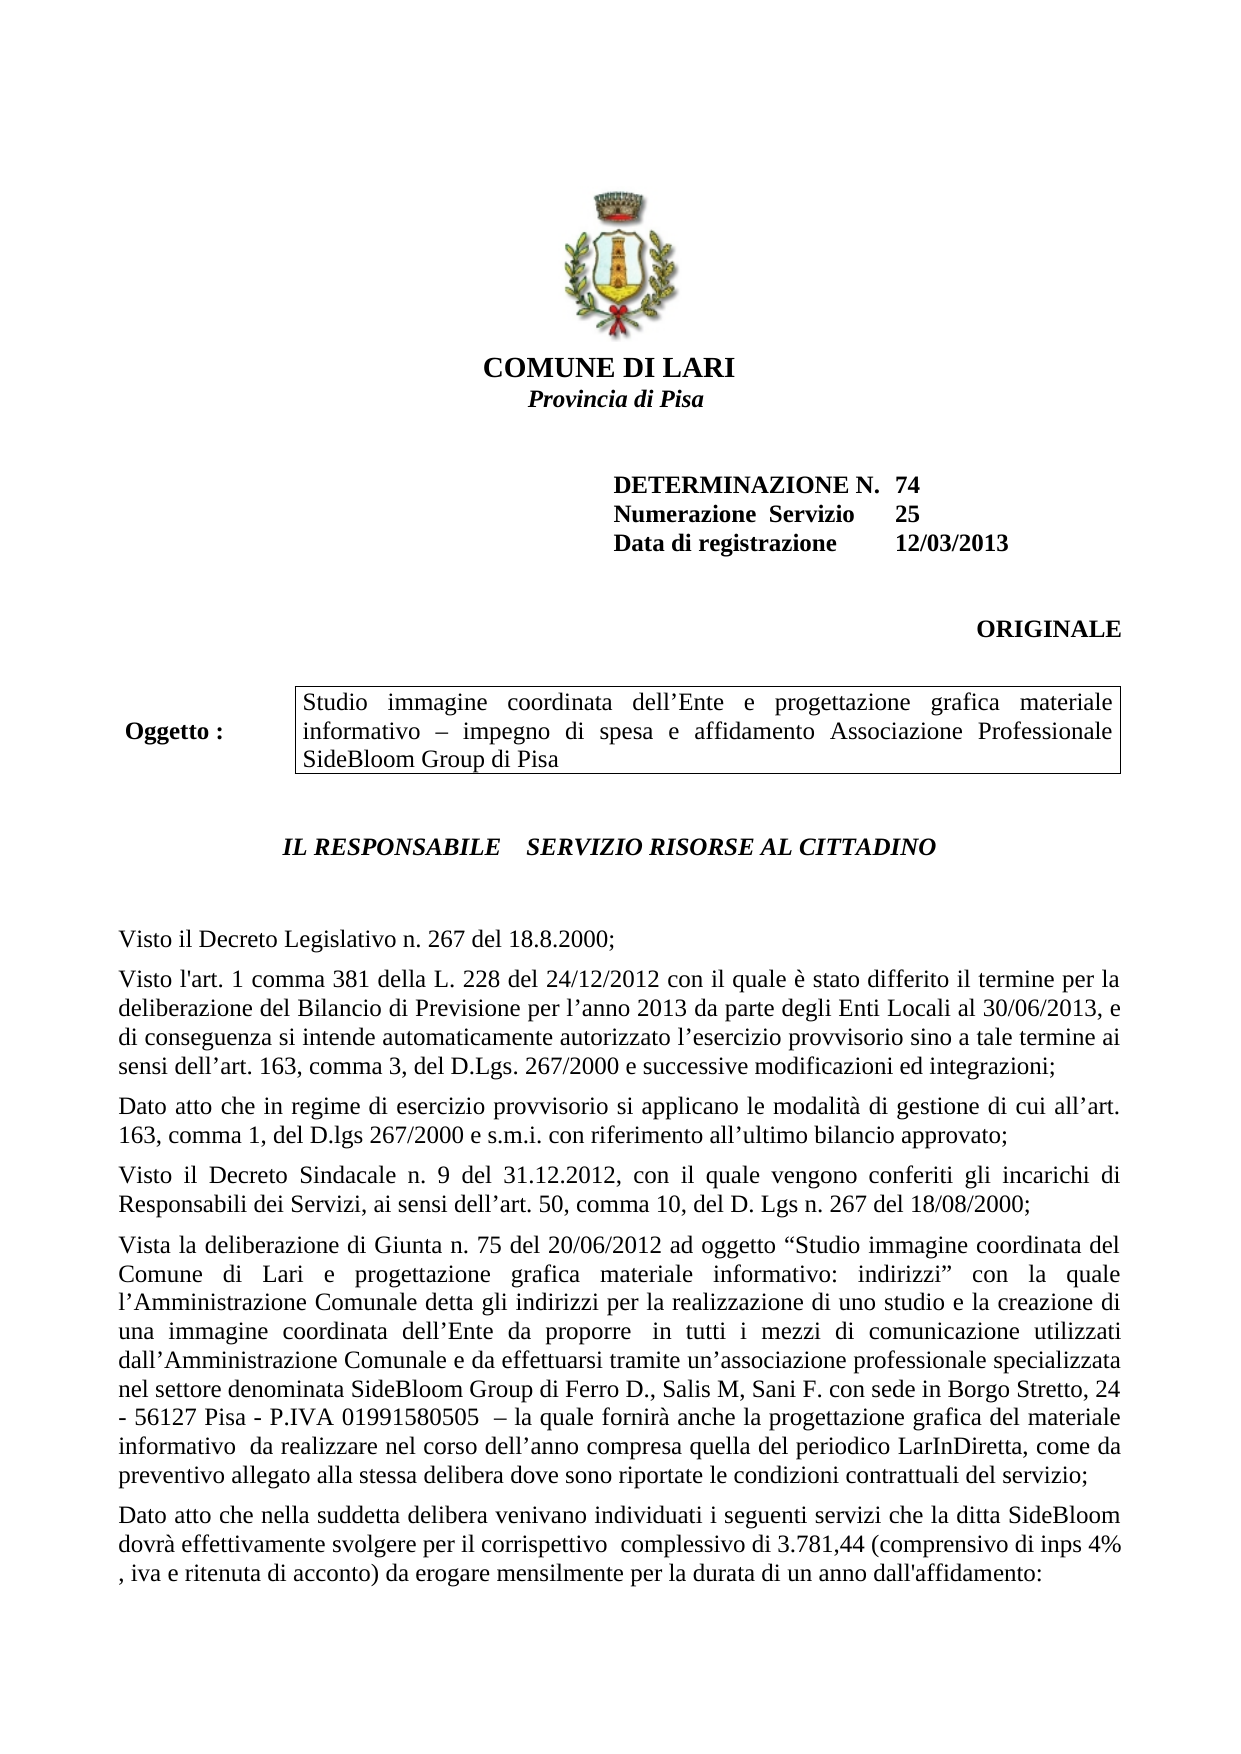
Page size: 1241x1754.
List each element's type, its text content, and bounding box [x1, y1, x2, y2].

table_header [117, 470, 345, 499]
table_cell Numerazione Servizio [606, 499, 887, 528]
title comune di lari [118, 351, 1122, 384]
table_cell 12/03/2013 [888, 528, 1122, 557]
table_header 74 [888, 470, 1122, 499]
table_header [345, 470, 606, 499]
table_cell [117, 528, 345, 557]
table_header Studio immagine coordinata dell’Ente e progettazione grafica materiale informativo – impegno di spesa e affidamento Associazione Professionale SideBloom Group di Pisa [296, 687, 1120, 773]
table_cell Data di registrazione [606, 528, 887, 557]
table_cell 25 [888, 499, 1122, 528]
text Dato atto che nella suddetta delibera venivano individuati i seguenti servizi che la ditta SideBloom dovrà effettivamente svolgere per il corrispettivo complessivo di 3.781,44 (comprensivo di inps 4% , iva e ritenuta di acconto) da erogare mensilmente per la durata di un anno dall'affidamento: [118, 1500, 1122, 1587]
table_cell [345, 499, 606, 528]
picture [558, 186, 682, 342]
table_cell [117, 499, 345, 528]
text IL RESPONSABILE SERVIZIO RISORSE AL CITTADINO [118, 832, 1122, 861]
subtitle ORIGINALE [118, 614, 1122, 643]
text Dato atto che in regime di esercizio provvisorio si applicano le modalità di gestione di cui all’art. 163, comma 1, del D.lgs 267/2000 e s.m.i. con riferimento all’ultimo bilancio approvato; [118, 1091, 1122, 1149]
text Visto l'art. 1 comma 381 della L. 228 del 24/12/2012 con il quale è stato differito il termine per la deliberazione del Bilancio di Previsione per l’anno 2013 da parte degli Enti Locali al 30/06/2013, e di conseguenza si intende automaticamente autorizzato l’esercizio provvisorio sino a tale termine ai sensi dell’art. 163, comma 3, del D.Lgs. 267/2000 e successive modificazioni ed integrazioni; [118, 964, 1122, 1079]
table_header DETERMINAZIONE N. [606, 470, 887, 499]
text Vista la deliberazione di Giunta n. 75 del 20/06/2012 ad oggetto “Studio immagine coordinata del Comune di Lari e progettazione grafica materiale informativo: indirizzi” con la quale l’Amministrazione Comunale detta gli indirizzi per la realizzazione di uno studio e la creazione di una immagine coordinata dell’Ente da proporre in tutti i mezzi di comunicazione utilizzati dall’Amministrazione Comunale e da effettuarsi tramite un’associazione professionale specializzata nel settore denominata SideBloom Group di Ferro D., Salis M, Sani F. con sede in Borgo Stretto, 24 - 56127 Pisa - P.IVA 01991580505 – la quale fornirà anche la progettazione grafica del materiale informativo da realizzare nel corso dell’anno compresa quella del periodico LarInDiretta, come da preventivo allegato alla stessa delibera dove sono riportate le condizioni contrattuali del servizio; [118, 1230, 1122, 1489]
text Visto il Decreto Legislativo n. 267 del 18.8.2000; [118, 924, 1122, 953]
table_header Oggetto : [117, 686, 295, 773]
table_cell [345, 528, 606, 557]
title Provincia di Pisa [118, 384, 1122, 413]
text Visto il Decreto Sindacale n. 9 del 31.12.2012, con il quale vengono conferiti gli incarichi di Responsabili dei Servizi, ai sensi dell’art. 50, comma 10, del D. Lgs n. 267 del 18/08/2000; [118, 1161, 1122, 1218]
